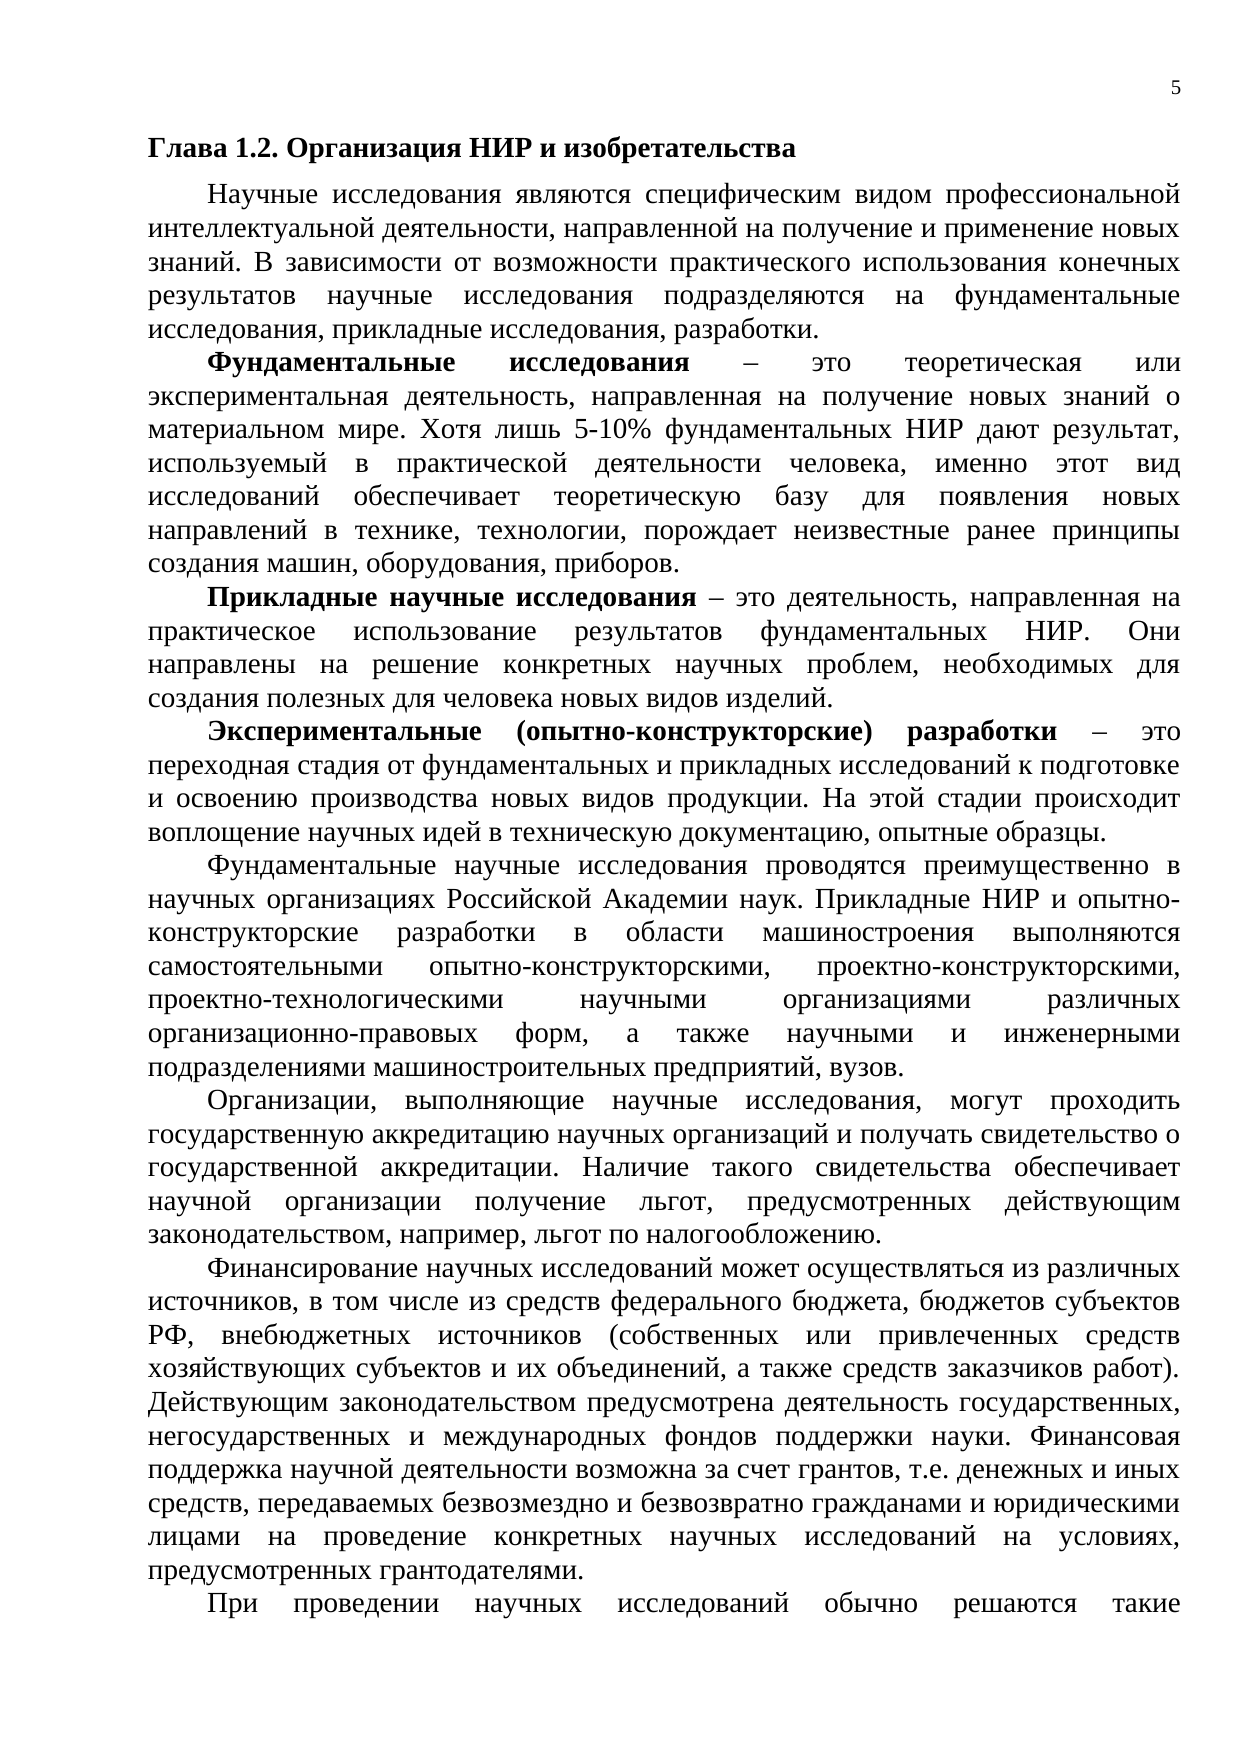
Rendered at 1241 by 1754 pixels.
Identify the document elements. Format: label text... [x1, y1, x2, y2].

text Финансирование научных исследований может осуществляться из различных источников, в том числе из средств федерального бюджета, бюджетов субъектов РФ, внебюджетных источников (собственных или привлеченных средств хозяйствующих субъектов и их объединений, а также средств заказчиков работ). Действующим законодательством предусмотрена деятельность государственных, негосударственных и международных фондов поддержки науки. Финансовая поддержка научной деятельности возможна за счет грантов, т.е. денежных и иных средств, передаваемых безвозмездно и безвозвратно гражданами и юридическими лицами на проведение конкретных научных исследований на условиях, предусмотренных грантодателями. [148, 1250, 1181, 1585]
text Фундаментальные научные исследования проводятся преимущественно в научных организациях Российской Академии наук. Прикладные НИР и опытно-конструкторские разработки в области машиностроения выполняются самостоятельными опытно-конструкторскими, проектно-конструкторскими, проектно-технологическими научными организациями различных организационно-правовых форм, а также научными и инженерными подразделениями машиностроительных предприятий, вузов. [148, 847, 1181, 1082]
text Организации, выполняющие научные исследования, могут проходить государственную аккредитацию научных организаций и получать свидетельство о государственной аккредитации. Наличие такого свидетельства обеспечивает научной организации получение льгот, предусмотренных действующим законодательством, например, льгот по налогообложению. [148, 1082, 1181, 1250]
text Научные исследования являются специфическим видом профессиональной интеллектуальной деятельности, направленной на получение и применение новых знаний. В зависимости от возможности практического использования конечных результатов научные исследования подразделяются на фундаментальные исследования, прикладные исследования, разработки. [148, 177, 1181, 344]
text Прикладные научные исследования – это деятельность, направленная на практическое использование результатов фундаментальных НИР. Они направлены на решение конкретных научных проблем, необходимых для создания полезных для человека новых видов изделий. [148, 579, 1181, 713]
subtitle Глава 1.2. Организация НИР и изобретательства [148, 131, 1181, 164]
text Фундаментальные исследования – это теоретическая или экспериментальная деятельность, направленная на получение новых знаний о материальном мире. Хотя лишь 5-10% фундаментальных НИР дают результат, используемый в практической деятельности человека, именно этот вид исследований обеспечивает теоретическую базу для появления новых направлений в технике, технологии, порождает неизвестные ранее принципы создания машин, оборудования, приборов. [148, 344, 1181, 579]
text При проведении научных исследований обычно решаются такие [148, 1585, 1181, 1619]
text Экспериментальные (опытно-конструкторские) разработки – это переходная стадия от фундаментальных и прикладных исследований к подготовке и освоению производства новых видов продукции. На этой стадии происходит воплощение научных идей в техническую документацию, опытные образцы. [148, 713, 1181, 847]
